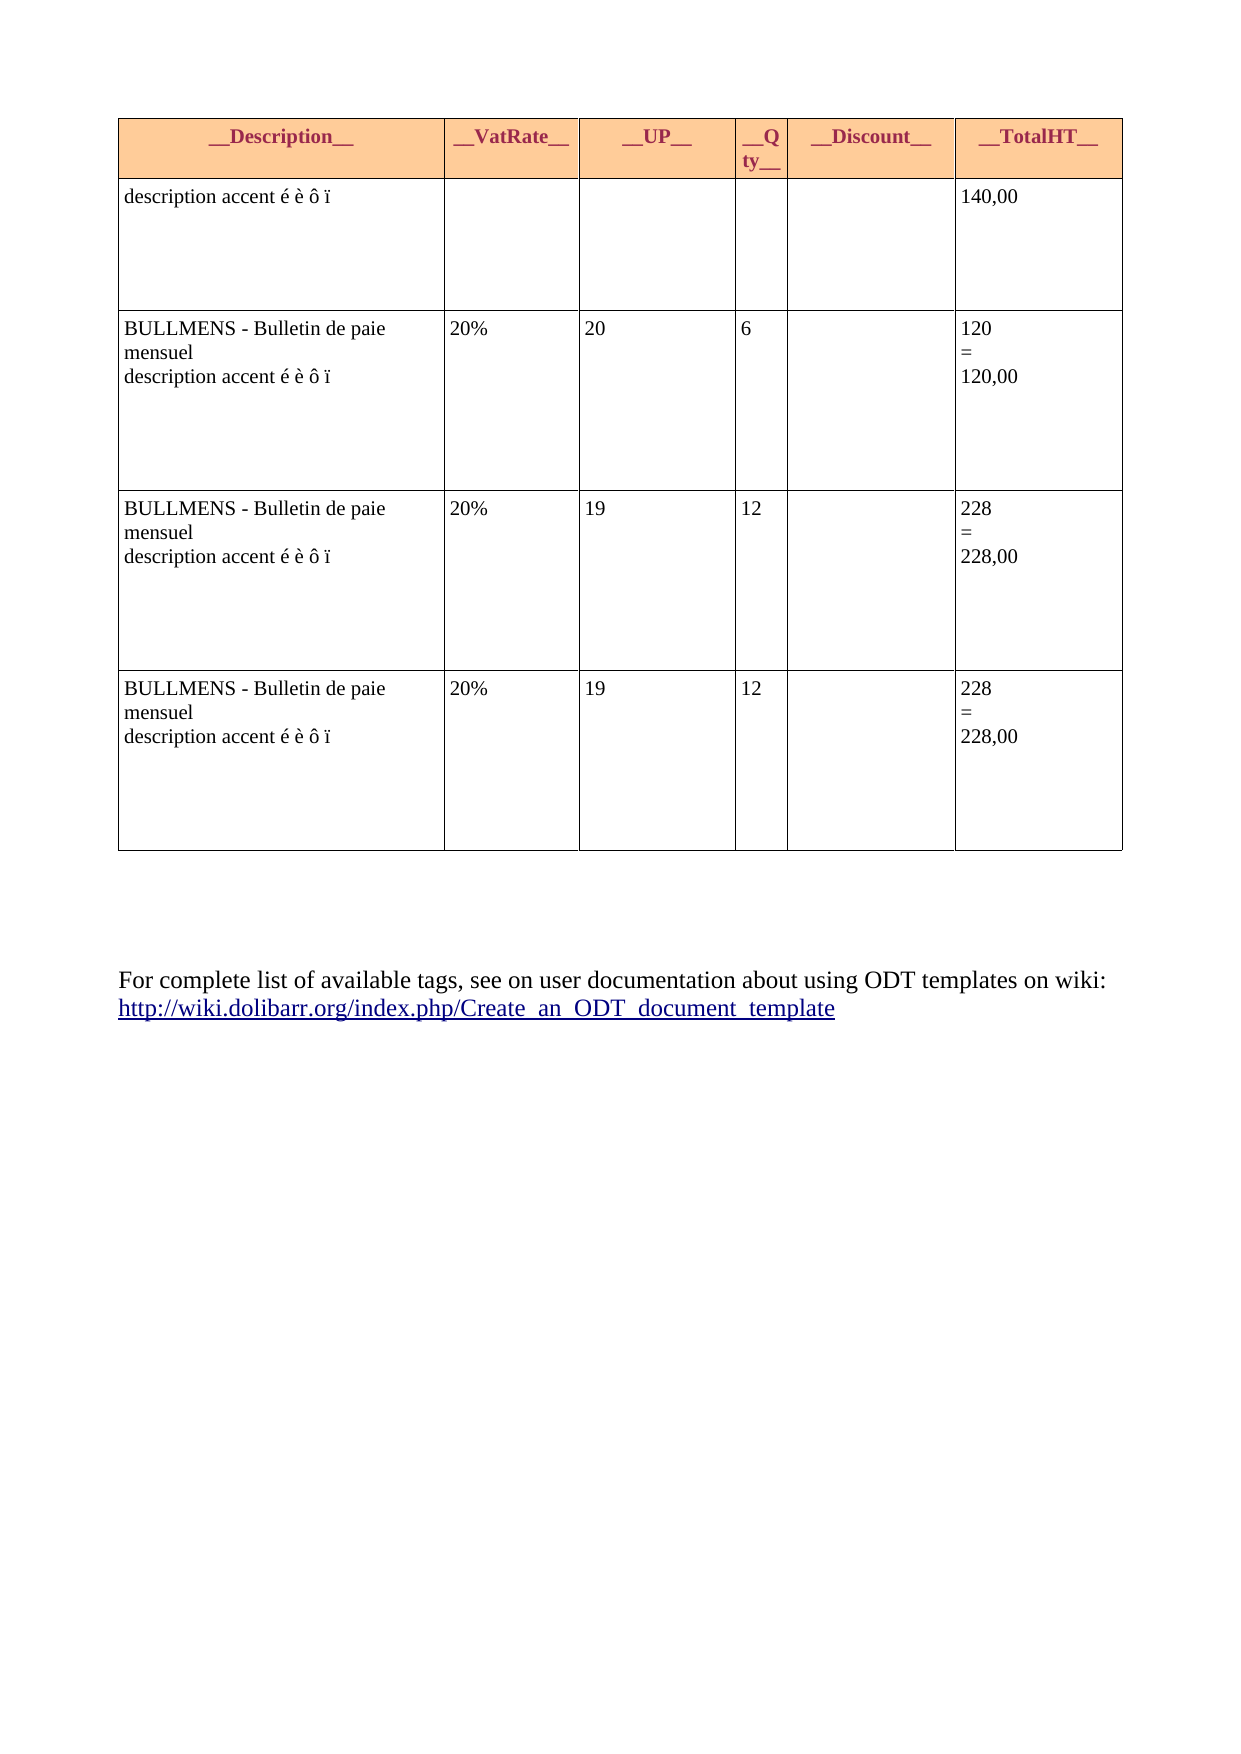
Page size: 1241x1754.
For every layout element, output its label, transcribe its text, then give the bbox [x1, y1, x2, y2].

table_cell 228 = 228,00 [956, 671, 1122, 850]
table_cell 228 = 228,00 [956, 491, 1122, 670]
table_cell 20% [445, 671, 578, 850]
table_cell [736, 179, 787, 310]
table_cell BULLMENS - Bulletin de paie mensuel description accent é è ô ï [119, 671, 444, 850]
table_cell description accent é è ô ï [119, 179, 444, 310]
table_cell [788, 491, 954, 670]
table_cell [788, 179, 954, 310]
table_cell BULLMENS - Bulletin de paie mensuel description accent é è ô ï [119, 491, 444, 670]
table_header __TotalHT__ [956, 119, 1122, 178]
table_cell 20% [445, 311, 578, 490]
table_cell [788, 671, 954, 850]
table_cell [445, 179, 578, 310]
text http://wiki.dolibarr.org/index.php/Create_an_ODT_document_template [118, 993, 1122, 1022]
table_cell 19 [580, 671, 735, 850]
table_cell 20 [580, 311, 735, 490]
table_cell BULLMENS - Bulletin de paie mensuel description accent é è ô ï [119, 311, 444, 490]
table_header __Discount__ [788, 119, 954, 178]
table_cell 12 [736, 491, 787, 670]
table_cell 120 = 120,00 [956, 311, 1122, 490]
table_header __UP__ [580, 119, 735, 178]
table_cell [788, 311, 954, 490]
text For complete list of available tags, see on user documentation about using ODT templates on wiki: [118, 965, 1122, 993]
table_cell 12 [736, 671, 787, 850]
table_header __VatRate__ [445, 119, 578, 178]
table_cell 20% [445, 491, 578, 670]
table_cell 6 [736, 311, 787, 490]
table_header __Description__ [119, 119, 444, 178]
table_header __Qty__ [736, 119, 787, 178]
table_cell 19 [580, 491, 735, 670]
table_cell 140,00 [956, 179, 1122, 310]
table_cell [580, 179, 735, 310]
